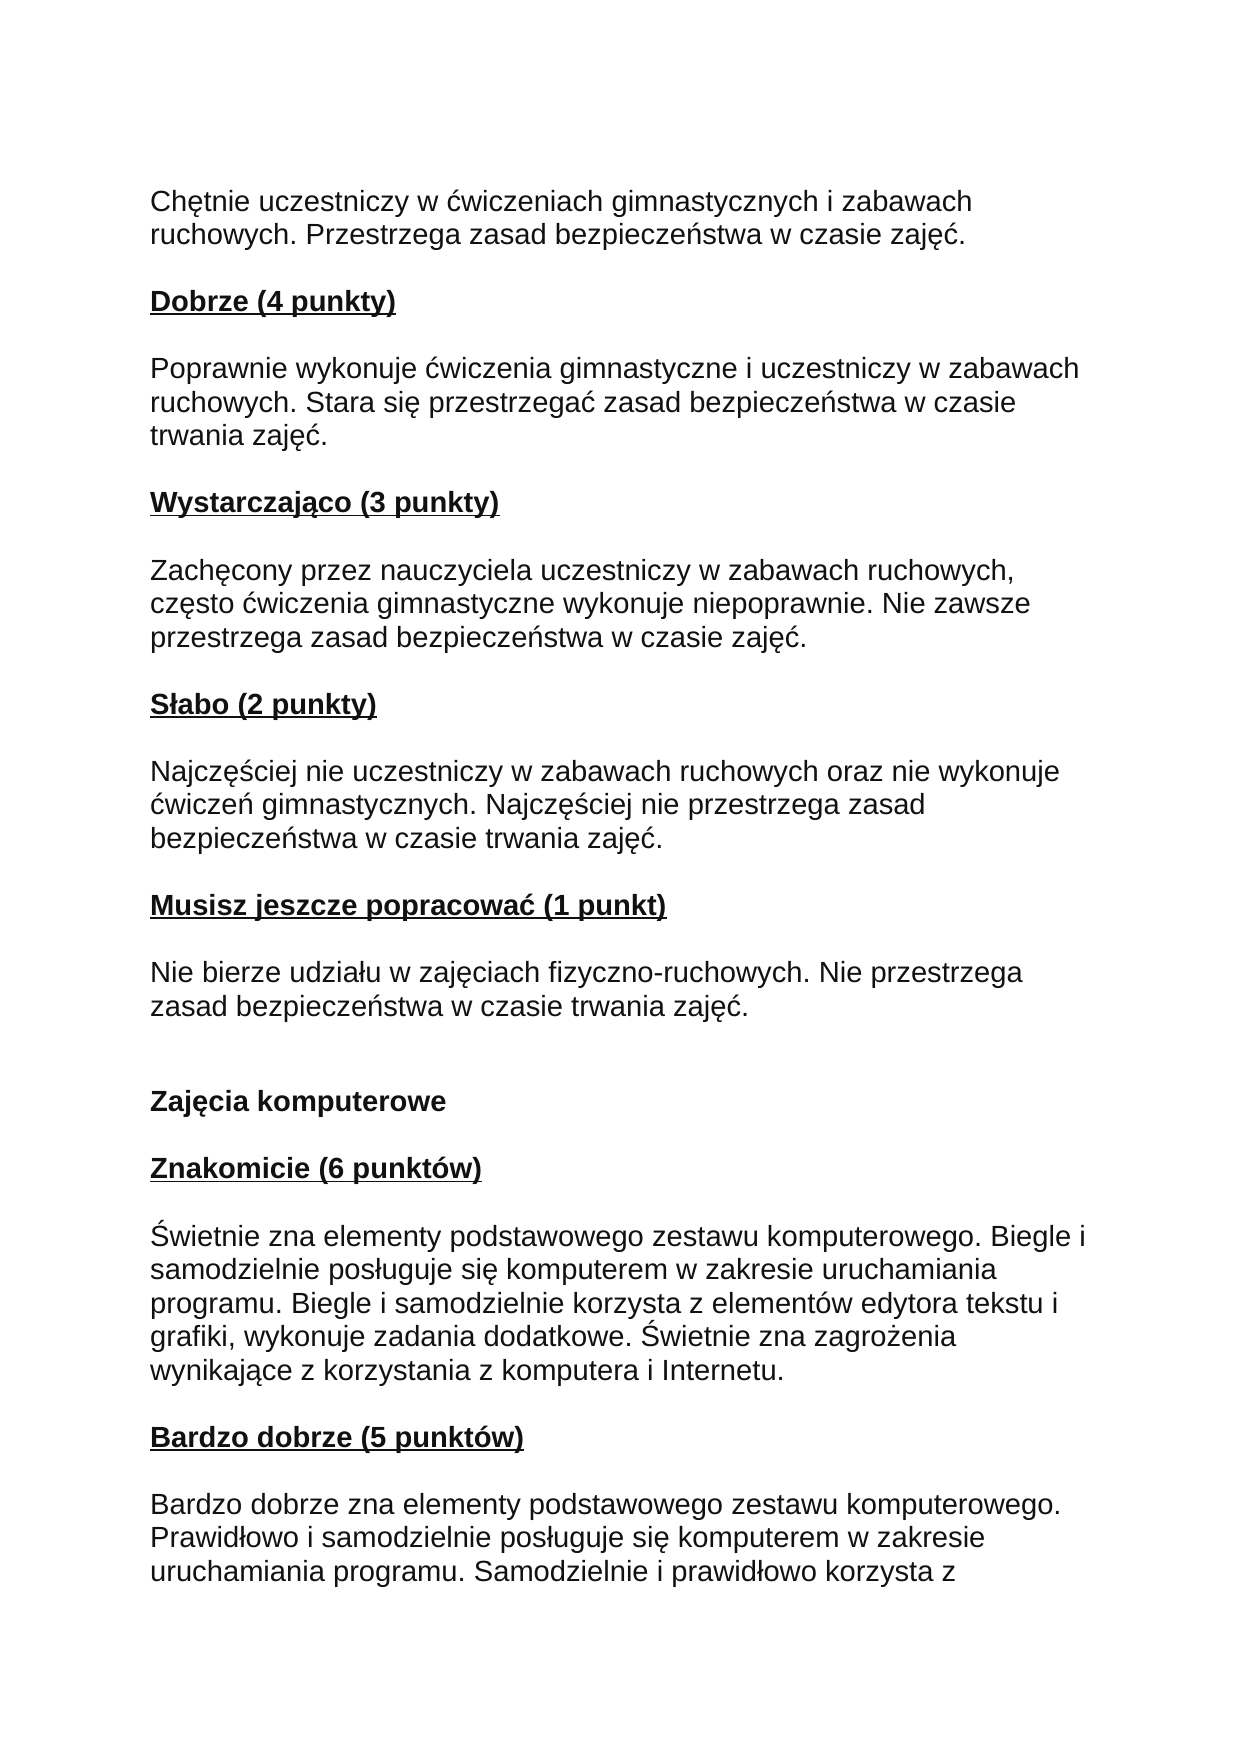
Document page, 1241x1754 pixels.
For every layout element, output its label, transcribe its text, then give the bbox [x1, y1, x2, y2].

text Poprawnie wykonuje ćwiczenia gimnastyczne i uczestniczy w zabawach ruchowych. Stara się przestrzegać zasad bezpieczeństwa w czasie trwania zajęć. [150, 351, 1090, 452]
text Zajęcia komputerowe [150, 1084, 1090, 1118]
text Bardzo dobrze (5 punktów) [150, 1420, 1090, 1487]
text Dobrze (4 punkty) [150, 284, 1090, 351]
text [150, 150, 1090, 183]
text Znakomicie (6 punktów) [150, 1151, 1090, 1218]
text Nie bierze udziału w zajęciach fizyczno-ruchowych. Nie przestrzega zasad bezpieczeństwa w czasie trwania zajęć. [150, 955, 1090, 1022]
text Słabo (2 punkty) [150, 687, 1090, 754]
text Wystarczająco (3 punkty) [150, 485, 1090, 552]
text Chętnie uczestniczy w ćwiczeniach gimnastycznych i zabawach ruchowych. Przestrzega zasad bezpieczeństwa w czasie zajęć. [150, 183, 1090, 251]
text Zachęcony przez nauczyciela uczestniczy w zabawach ruchowych, często ćwiczenia gimnastyczne wykonuje niepoprawnie. Nie zawsze przestrzega zasad bezpieczeństwa w czasie zajęć. [150, 552, 1090, 653]
text Świetnie zna elementy podstawowego zestawu komputerowego. Biegle i samodzielnie posługuje się komputerem w zakresie uruchamiania programu. Biegle i samodzielnie korzysta z elementów edytora tekstu i grafiki, wykonuje zadania dodatkowe. Świetnie zna zagrożenia wynikające z korzystania z komputera i Internetu. [150, 1218, 1090, 1386]
text Najczęściej nie uczestniczy w zabawach ruchowych oraz nie wykonuje ćwiczeń gimnastycznych. Najczęściej nie przestrzega zasad bezpieczeństwa w czasie trwania zajęć. [150, 754, 1090, 854]
text Bardzo dobrze zna elementy podstawowego zestawu komputerowego. Prawidłowo i samodzielnie posługuje się komputerem w zakresie uruchamiania programu. Samodzielnie i prawidłowo korzysta z [150, 1487, 1090, 1587]
text Musisz jeszcze popracować (1 punkt) [150, 888, 1090, 955]
